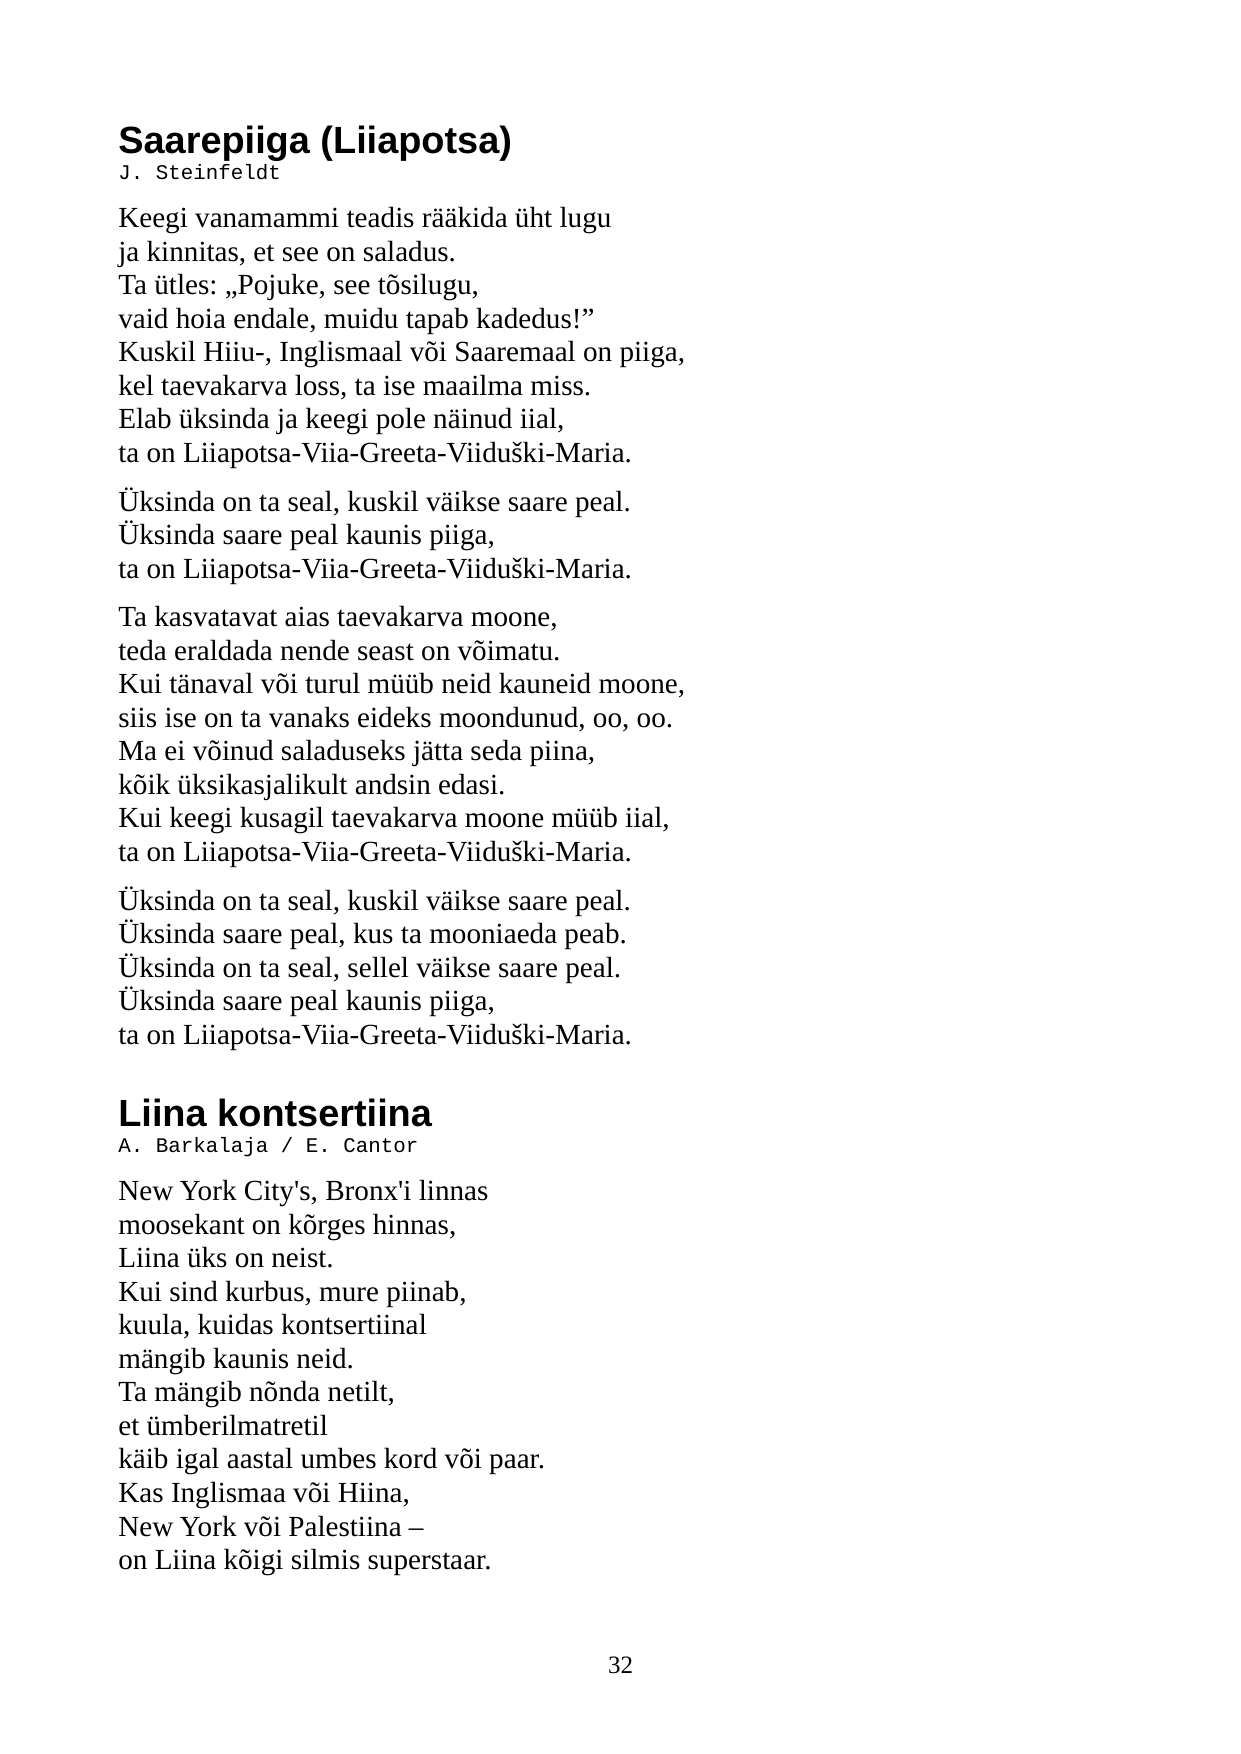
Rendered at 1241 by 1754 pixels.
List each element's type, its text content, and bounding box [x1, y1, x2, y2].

text J. Steinfeldt [118, 162, 1122, 185]
subtitle Liina kontsertiina [118, 1091, 1122, 1134]
text Üksinda on ta seal, kuskil väikse saare peal. Üksinda saare peal kaunis piiga, ta on Liiapotsa-Viia-Greeta-Viiduški-Maria. [118, 484, 1122, 584]
text Keegi vanamammi teadis rääkida üht lugu ja kinnitas, et see on saladus. Ta ütles: „Pojuke, see tõsilugu, vaid hoia endale, muidu tapab kadedus!” Kuskil Hiiu-, Inglismaal või Saaremaal on piiga, kel taevakarva loss, ta ise maailma miss. Elab üksinda ja keegi pole näinud iial, ta on Liiapotsa-Viia-Greeta-Viiduški-Maria. [118, 200, 1122, 469]
text Ta kasvatavat aias taevakarva moone, teda eraldada nende seast on võimatu. Kui tänaval või turul müüb neid kauneid moone, siis ise on ta vanaks eideks moondunud, oo, oo. Ma ei võinud saladuseks jätta seda piina, kõik üksikasjalikult andsin edasi. Kui keegi kusagil taevakarva moone müüb iial, ta on Liiapotsa-Viia-Greeta-Viiduški-Maria. [118, 599, 1122, 868]
text A. Barkalaja / E. Cantor [118, 1134, 1122, 1158]
text Üksinda on ta seal, kuskil väikse saare peal. Üksinda saare peal, kus ta mooniaeda peab. Üksinda on ta seal, sellel väikse saare peal. Üksinda saare peal kaunis piiga, ta on Liiapotsa-Viia-Greeta-Viiduški-Maria. [118, 883, 1122, 1050]
subtitle Saarepiiga (Liiapotsa) [118, 118, 1122, 162]
text New York City's, Bronx'i linnas moosekant on kõrges hinnas, Liina üks on neist. Kui sind kurbus, mure piinab, kuula, kuidas kontsertiinal mängib kaunis neid. Ta mängib nõnda netilt, et ümberilmatretil käib igal aastal umbes kord või paar. Kas Inglismaa või Hiina, New York või Palestiina – on Liina kõigi silmis superstaar. [118, 1173, 1122, 1576]
